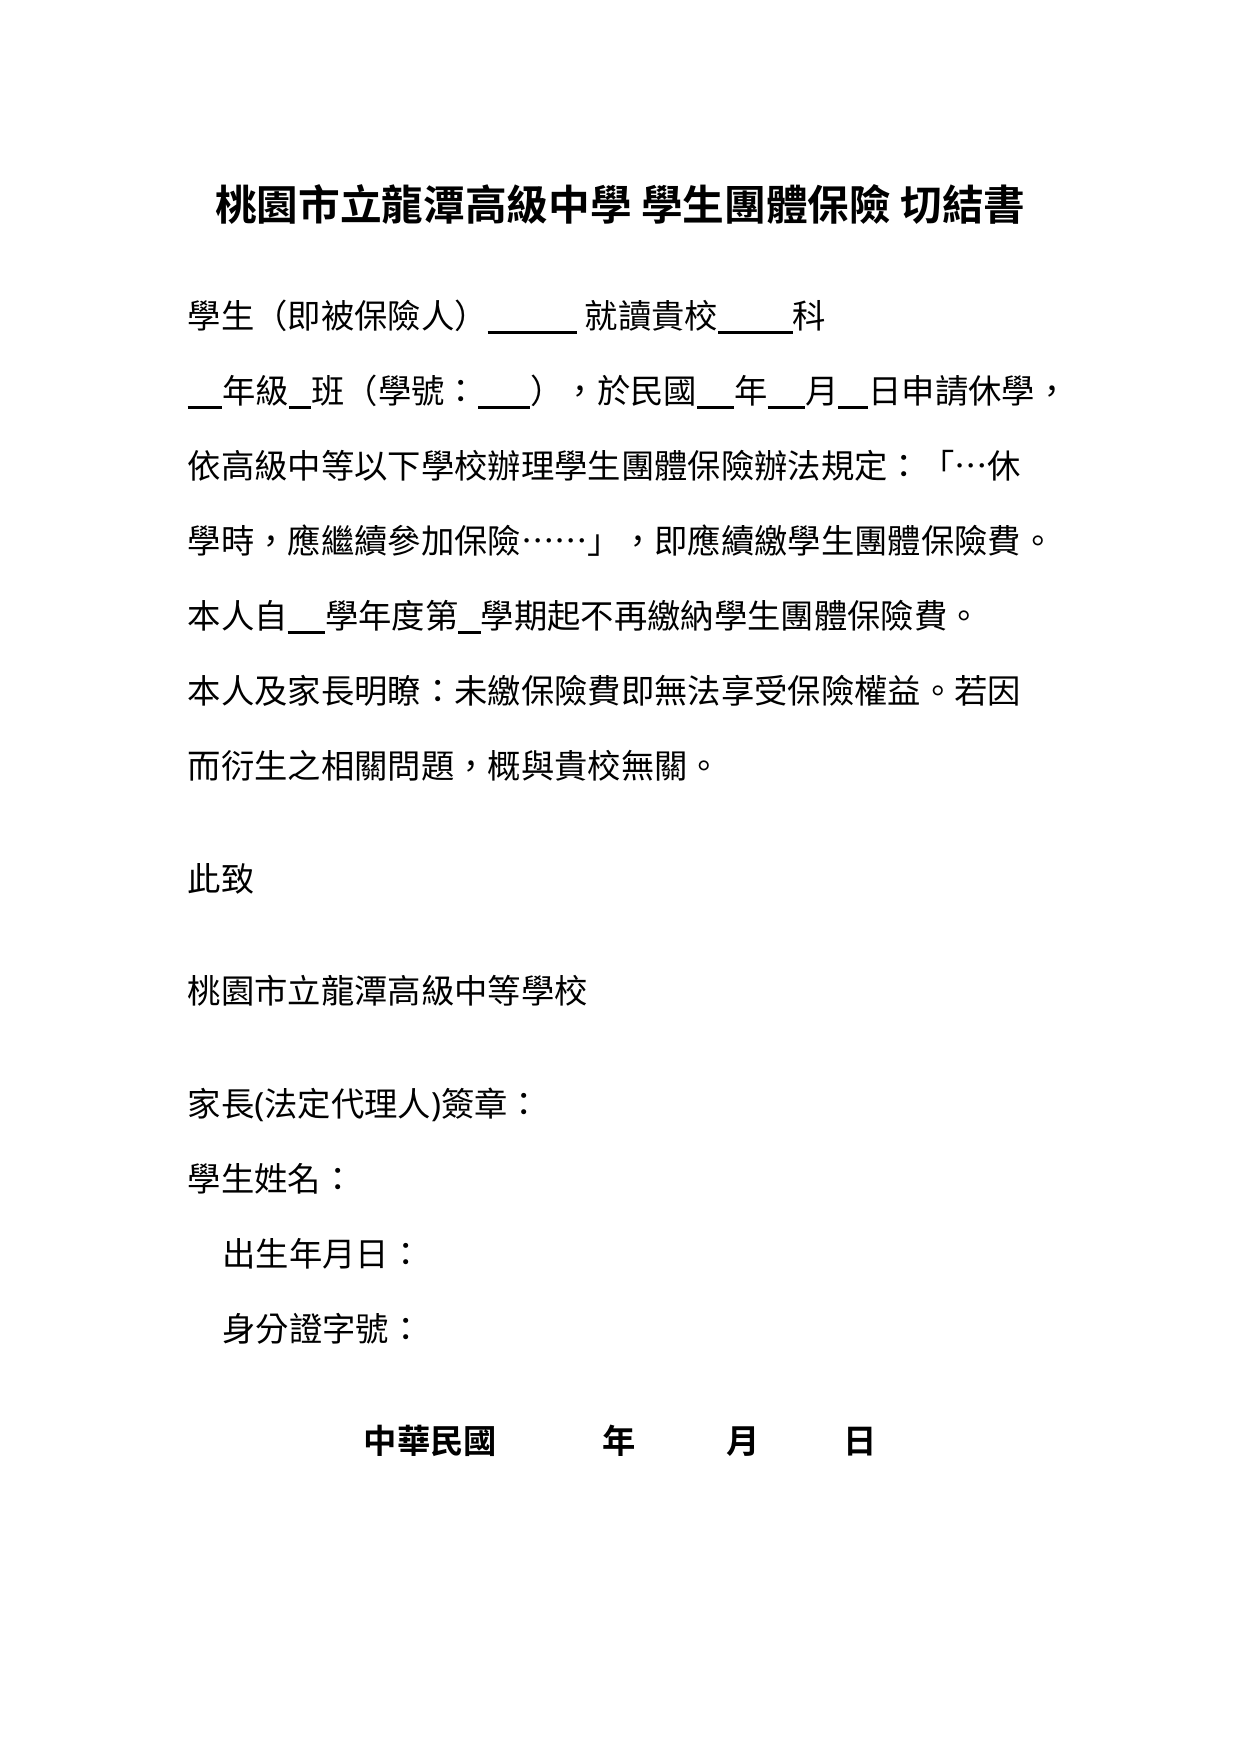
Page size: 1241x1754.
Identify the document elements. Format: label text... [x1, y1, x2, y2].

text 桃園市立龍潭高級中等學校 [187, 952, 1053, 1027]
text 家長(法定代理人)簽章： [187, 1064, 1053, 1139]
text 出生年月日： [187, 1214, 1053, 1289]
text 學生姓名： [187, 1139, 1053, 1214]
text 身分證字號： [187, 1289, 1053, 1364]
text 此致 [187, 839, 1053, 914]
text 學生（即被保險人） 就讀貴校 科 [187, 277, 1053, 352]
text 本人及家長明瞭：未繳保險費即無法享受保險權益。若因而衍生之相關問題，概與貴校無關。 [187, 652, 1053, 802]
text 桃園市立龍潭高級中學 學生團體保險 切結書 [187, 164, 1053, 239]
text 年級 班（學號： ），於民國 年 月 日申請休學，依高級中等以下學校辦理學生團體保險辦法規定：「…休學時，應繼續參加保險……」，即應續繳學生團體保險費。本人自 學年度第 學期起不再繳納學生團體保險費。 [187, 352, 1053, 652]
text 中華民國 年 月 日 [187, 1402, 1053, 1477]
